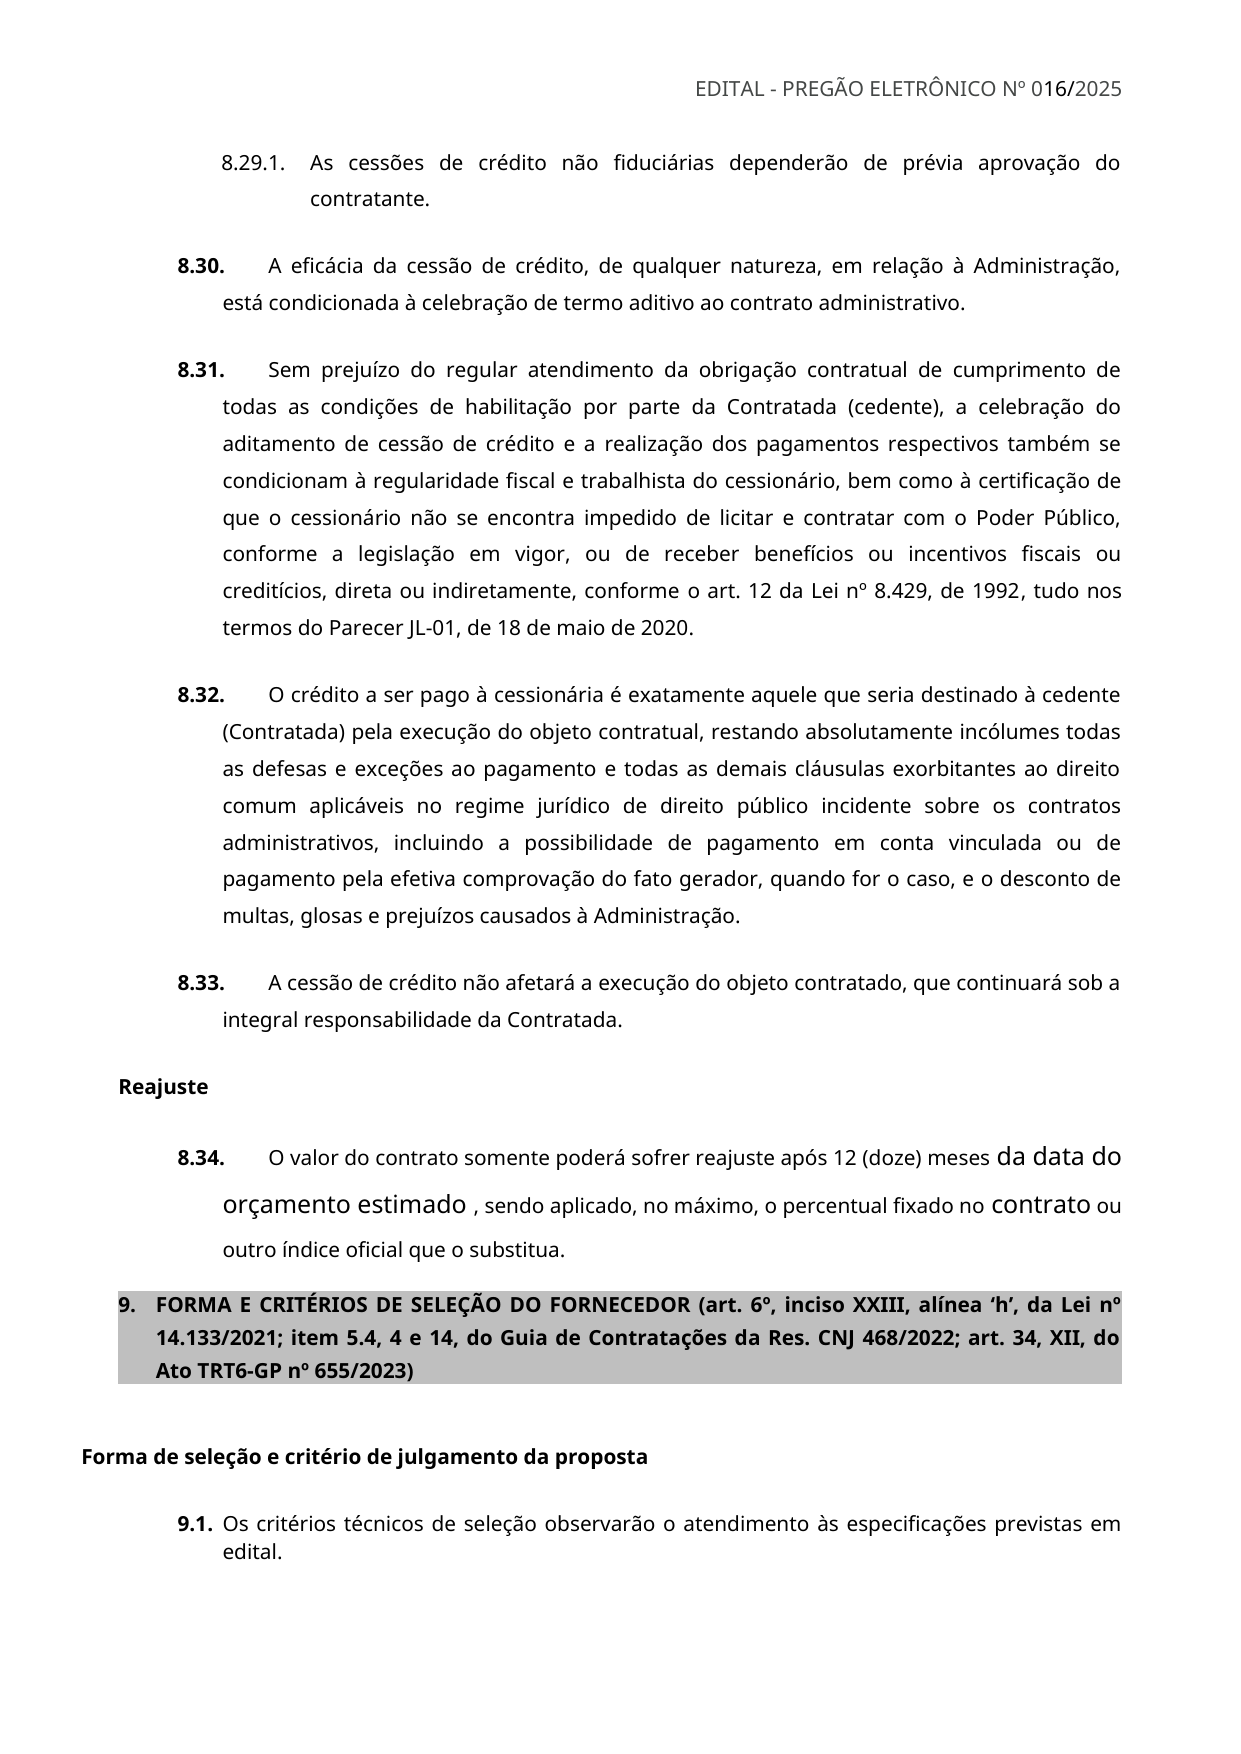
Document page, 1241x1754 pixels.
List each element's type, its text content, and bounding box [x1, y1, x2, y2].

text Reajuste [118, 1072, 1122, 1101]
list O crédito a ser pago à cessionária é exatamente aquele que seria destinado à cedente (Contratada) pela execução do objeto contratual, restando absolutamente incólumes todas as defesas e exceções ao pagamento e todas as demais cláusulas exorbitantes ao direito comum aplicáveis no regime jurídico de direito público incidente sobre os contratos administrativos, incluindo a possibilidade de pagamento em conta vinculada ou de pagamento pela efetiva comprovação do fato gerador, quando for o caso, e o desconto de multas, glosas e prejuízos causados à Administração. [177, 680, 1122, 930]
list A cessão de crédito não afetará a execução do objeto contratado, que continuará sob a integral responsabilidade da Contratada. [177, 968, 1122, 1034]
text Forma de seleção e critério de julgamento da proposta [81, 1442, 1122, 1470]
list As cessões de crédito não fiduciárias dependerão de prévia aprovação do contratante. [221, 148, 1122, 213]
list FORMA E CRITÉRIOS DE SELEÇÃO DO FORNECEDOR (art. 6º, inciso XXIII, alínea ‘h’, da Lei nº 14.133/2021; item 5.4, 4 e 14, do Guia de Contratações da Res. CNJ 468/2022; art. 34, XII, do Ato TRT6-GP nº 655/2023) [118, 1291, 1122, 1384]
list Sem prejuízo do regular atendimento da obrigação contratual de cumprimento de todas as condições de habilitação por parte da Contratada (cedente), a celebração do aditamento de cessão de crédito e a realização dos pagamentos respectivos também se condicionam à regularidade fiscal e trabalhista do cessionário, bem como à certificação de que o cessionário não se encontra impedido de licitar e contratar com o Poder Público, conforme a legislação em vigor, ou de receber benefícios ou incentivos fiscais ou creditícios, direta ou indiretamente, conforme o art. 12 da Lei nº 8.429, de 1992, tudo nos termos do Parecer JL-01, de 18 de maio de 2020. [177, 355, 1122, 642]
list Os critérios técnicos de seleção observarão o atendimento às especificações previstas em edital. [177, 1509, 1122, 1566]
list A eficácia da cessão de crédito, de qualquer natureza, em relação à Administração, está condicionada à celebração de termo aditivo ao contrato administrativo. [177, 251, 1122, 317]
list O valor do contrato somente poderá sofrer reajuste após 12 (doze) meses da data do orçamento estimado , sendo aplicado, no máximo, o percentual fixado no contrato ou outro índice oficial que o substitua. [177, 1139, 1122, 1264]
